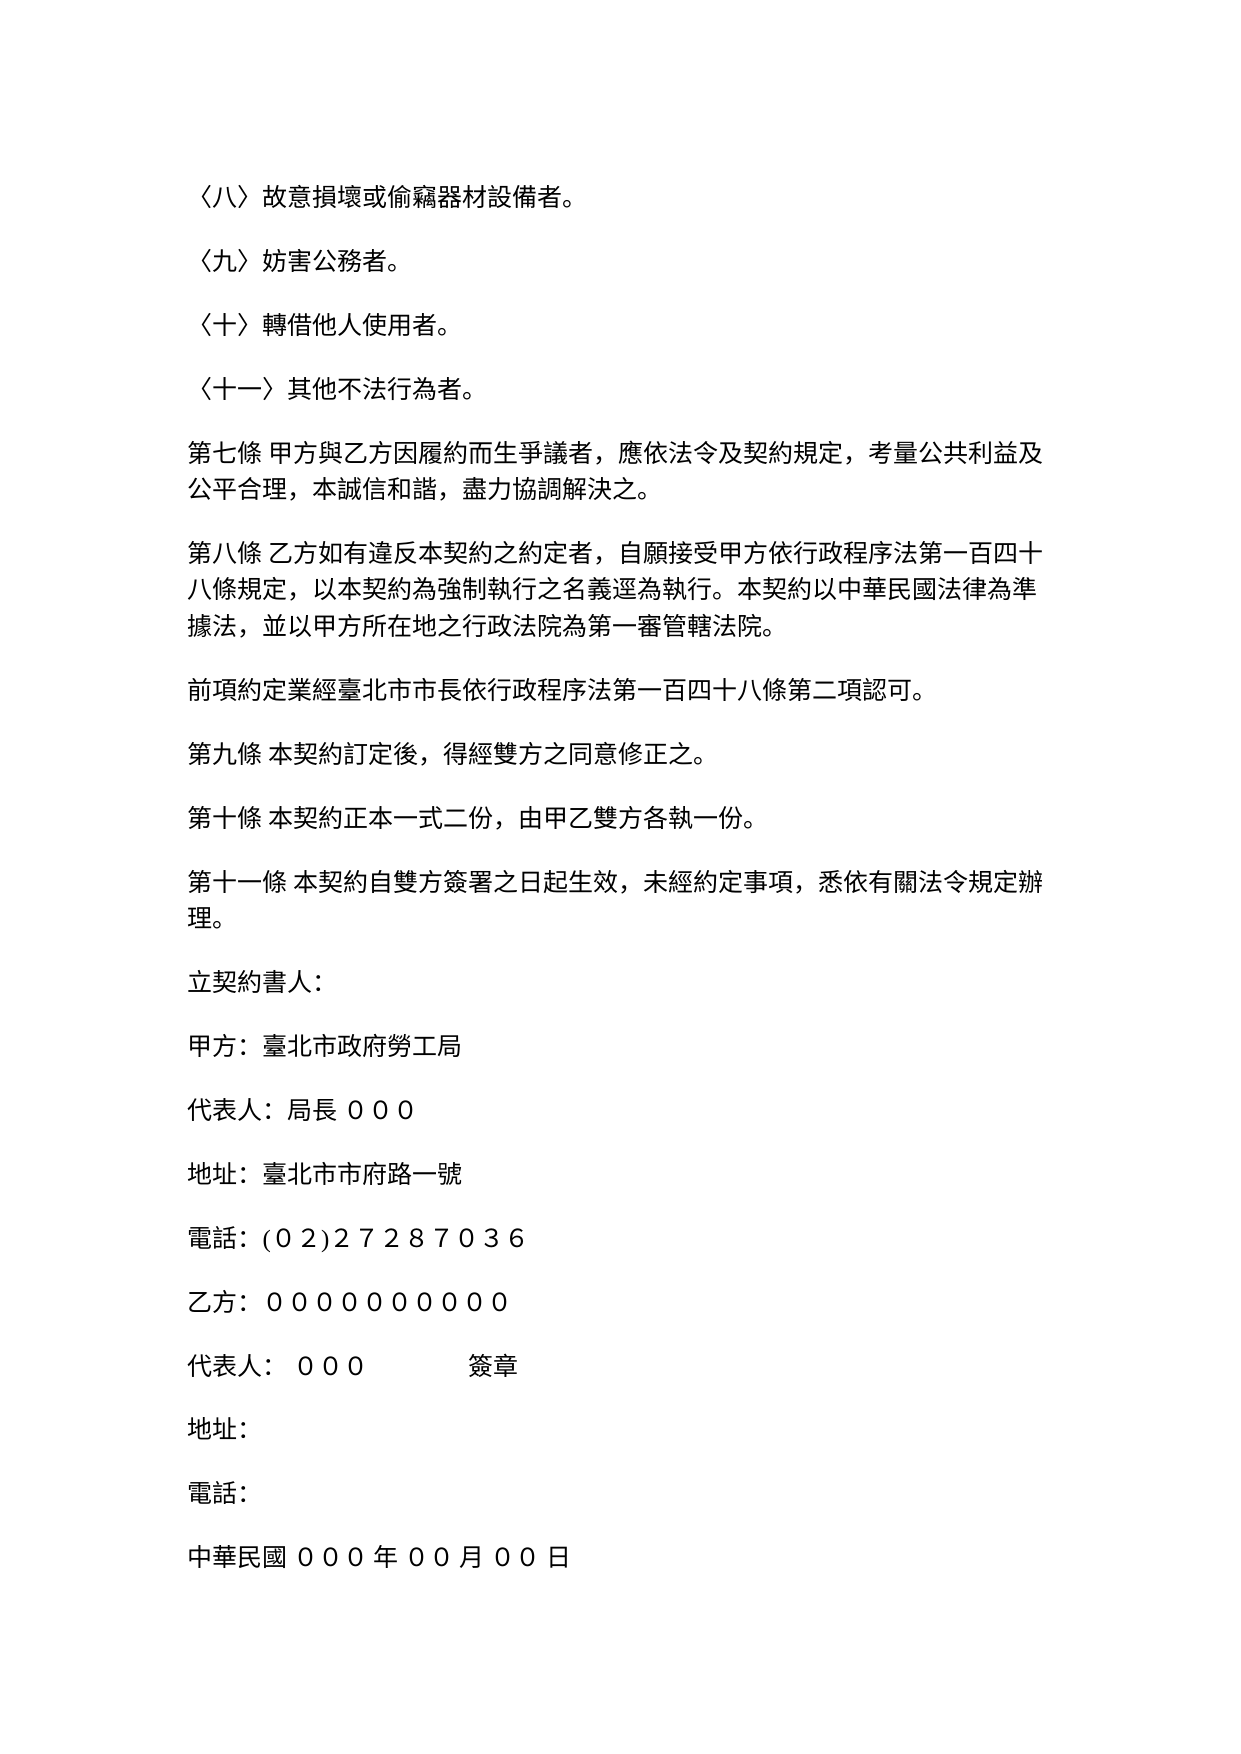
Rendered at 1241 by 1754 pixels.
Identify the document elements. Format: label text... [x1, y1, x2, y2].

text 〈八〉故意損壞或偷竊器材設備者。 〈九〉妨害公務者。 〈十〉轉借他人使用者。 〈十一〉其他不法行為者。 第七條 甲方與乙方因履約而生爭議者，應依法令及契約規定，考量公共利益及公平合理，本誠信和諧，盡力協調解決之。 第八條 乙方如有違反本契約之約定者，自願接受甲方依行政程序法第一百四十八條規定，以本契約為強制執行之名義逕為執行。本契約以中華民國法律為準據法，並以甲方所在地之行政法院為第一審管轄法院。 前項約定業經臺北市市長依行政程序法第一百四十八條第二項認可。 第九條 本契約訂定後，得經雙方之同意修正之。 第十條 本契約正本一式二份，由甲乙雙方各執一份。 第十一條 本契約自雙方簽署之日起生效，未經約定事項，悉依有關法令規定辦理。 立契約書人： 甲方：臺北市政府勞工局 代表人：局長 ０００ 地址：臺北市市府路一號 電話：(０２)２７２８７０３６ 乙方：００００００００００ 代表人： ０００ 簽章 地址： 電話： 中華民國 ０００ 年 ００ 月 ００ 日 [187, 150, 1053, 1574]
